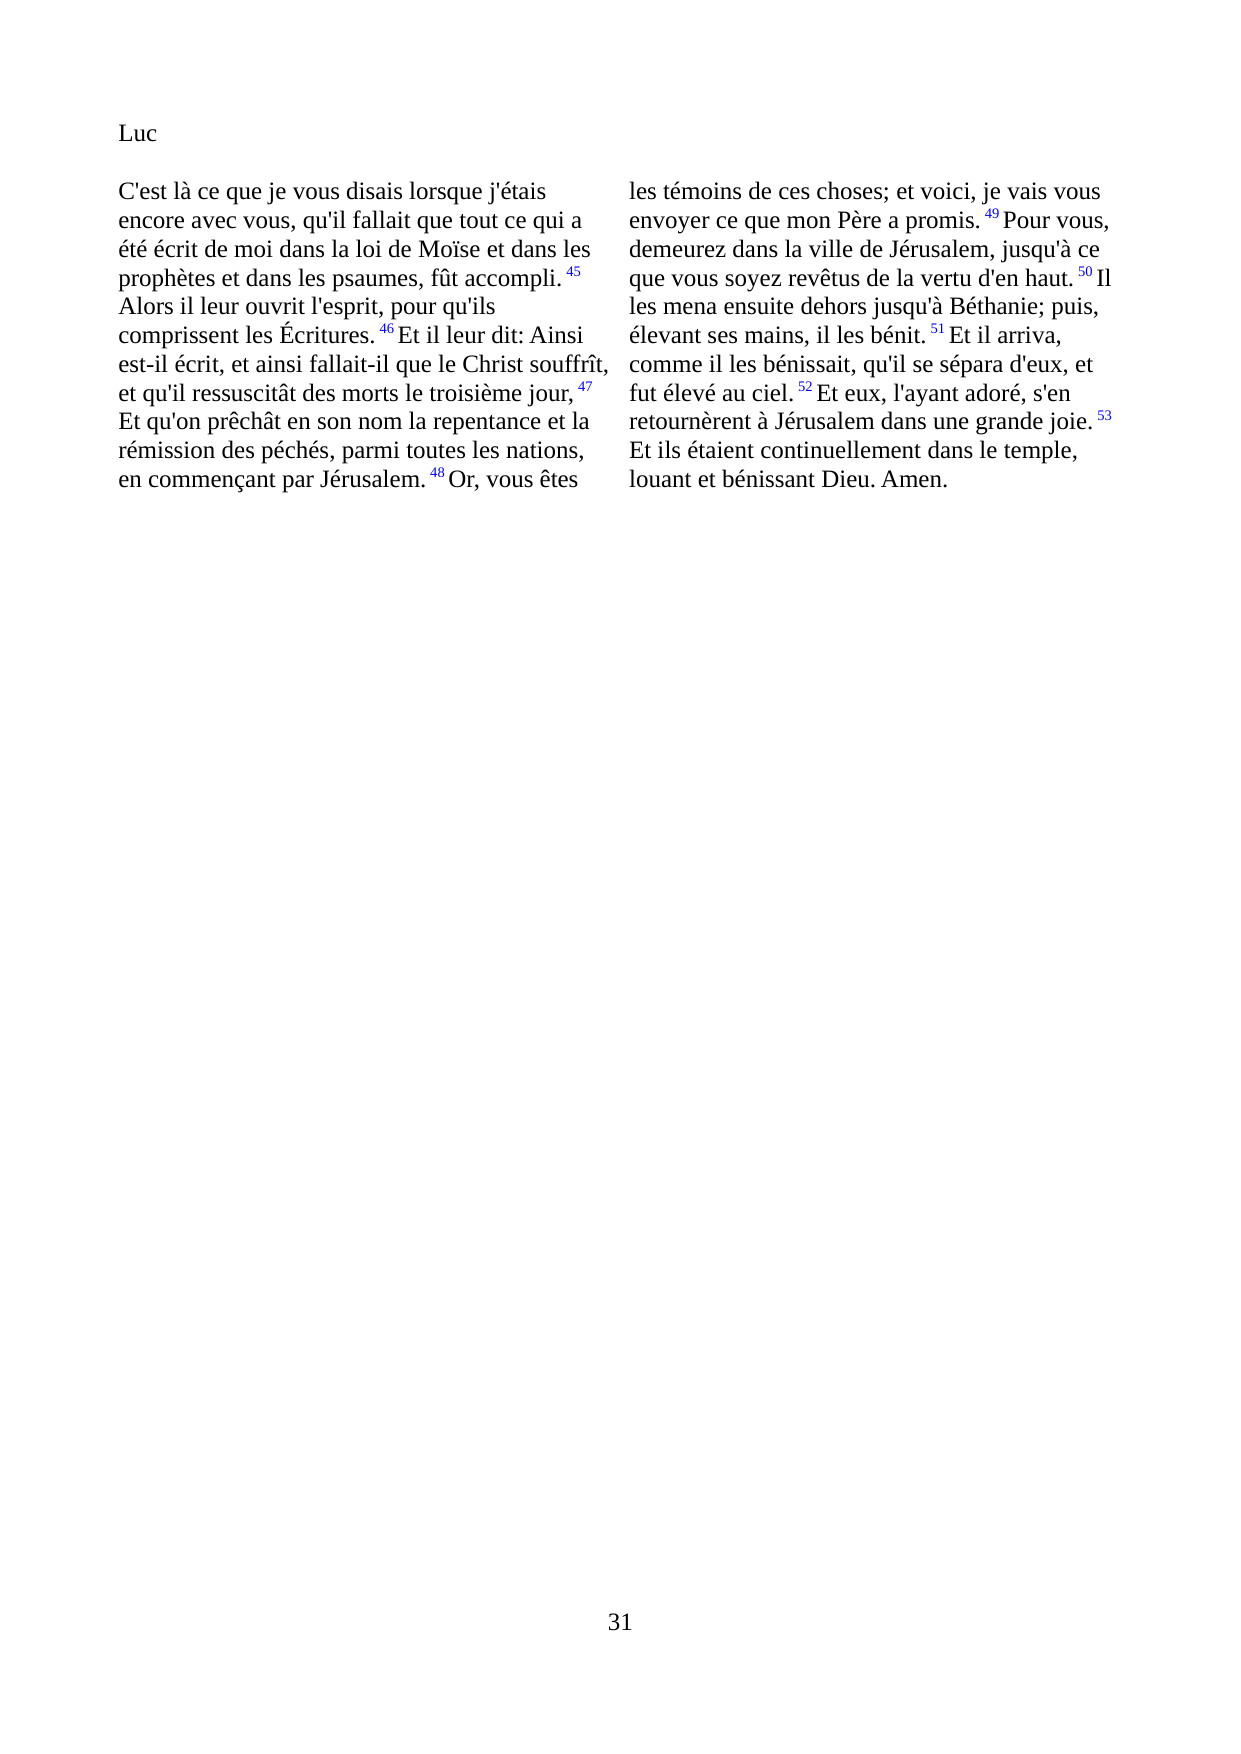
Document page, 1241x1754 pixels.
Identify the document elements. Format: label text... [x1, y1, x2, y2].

text les témoins de ces choses; et voici, je vais vous envoyer ce que mon Père a promis. 49 Pour vous, demeurez dans la ville de Jérusalem, jusqu'à ce que vous soyez revêtus de la vertu d'en haut. 50 Il les mena ensuite dehors jusqu'à Béthanie; puis, élevant ses mains, il les bénit. 51 Et il arriva, comme il les bénissait, qu'il se sépara d'eux, et fut élevé au ciel. 52 Et eux, l'ayant adoré, s'en retournèrent à Jérusalem dans une grande joie. 53 Et ils étaient continuellement dans le temple, louant et bénissant Dieu. Amen. [629, 176, 1122, 493]
text C'est là ce que je vous disais lorsque j'étais encore avec vous, qu'il fallait que tout ce qui a été écrit de moi dans la loi de Moïse et dans les prophètes et dans les psaumes, fût accompli. 45 Alors il leur ouvrit l'esprit, pour qu'ils comprissent les Écritures. 46 Et il leur dit: Ainsi est-il écrit, et ainsi fallait-il que le Christ souffrît, et qu'il ressuscitât des morts le troisième jour, 47 Et qu'on prêchât en son nom la repentance et la rémission des péchés, parmi toutes les nations, en commençant par Jérusalem. 48 Or, vous êtes [118, 176, 611, 493]
